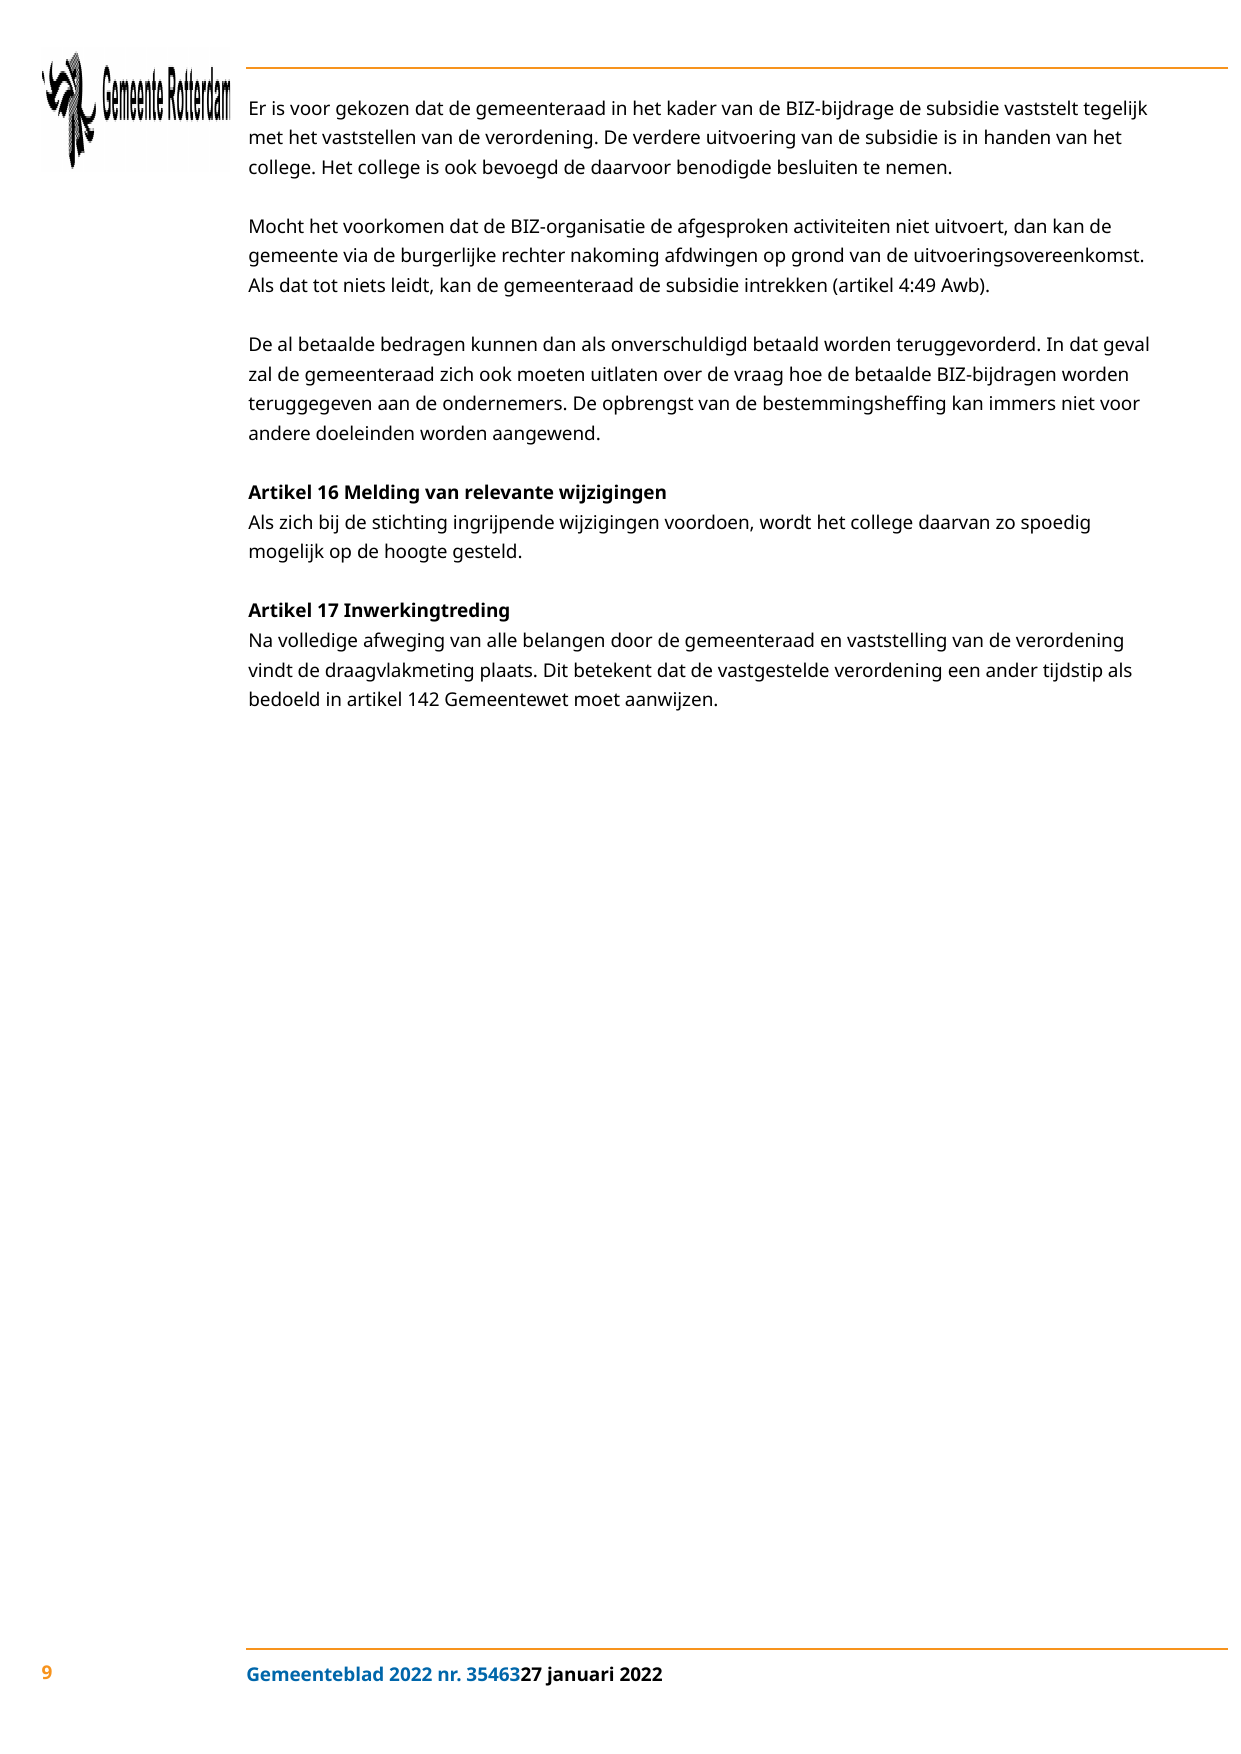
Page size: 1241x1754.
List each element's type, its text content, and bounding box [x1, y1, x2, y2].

text Er is voor gekozen dat de gemeenteraad in het kader van de BIZ-bijdrage de subsidie vaststelt tegelijk met het vaststellen van de verordening. De verdere uitvoering van de subsidie is in handen van het college. Het college is ook bevoegd de daarvoor benodigde besluiten te nemen. [248, 95, 1152, 180]
text Mocht het voorkomen dat de BIZ-organisatie de afgesproken activiteiten niet uitvoert, dan kan de gemeente via de burgerlijke rechter nakoming afdwingen op grond van de uitvoeringsovereenkomst. Als dat tot niets leidt, kan de gemeenteraad de subsidie intrekken (artikel 4:49 Awb). [248, 213, 1152, 298]
picture [41, 47, 231, 172]
text Als zich bij de stichting ingrijpende wijzigingen voordoen, wordt het college daarvan zo spoedig mogelijk op de hoogte gesteld. [248, 509, 1152, 564]
text Artikel 16 Melding van relevante wijzigingen [248, 479, 1152, 505]
text De al betaalde bedragen kunnen dan als onverschuldigd betaald worden teruggevorderd. In dat geval zal de gemeenteraad zich ook moeten uitlaten over de vraag hoe de betaalde BIZ-bijdragen worden teruggegeven aan de ondernemers. De opbrengst van de bestemmingsheffing kan immers niet voor andere doeleinden worden aangewend. [248, 331, 1152, 446]
text Artikel 17 Inwerkingtreding [248, 598, 1152, 623]
text Na volledige afweging van alle belangen door de gemeenteraad en vaststelling van de verordening vindt de draagvlakmeting plaats. Dit betekent dat de vastgestelde verordening een ander tijdstip als bedoeld in artikel 142 Gemeentewet moet aanwijzen. [248, 627, 1152, 712]
